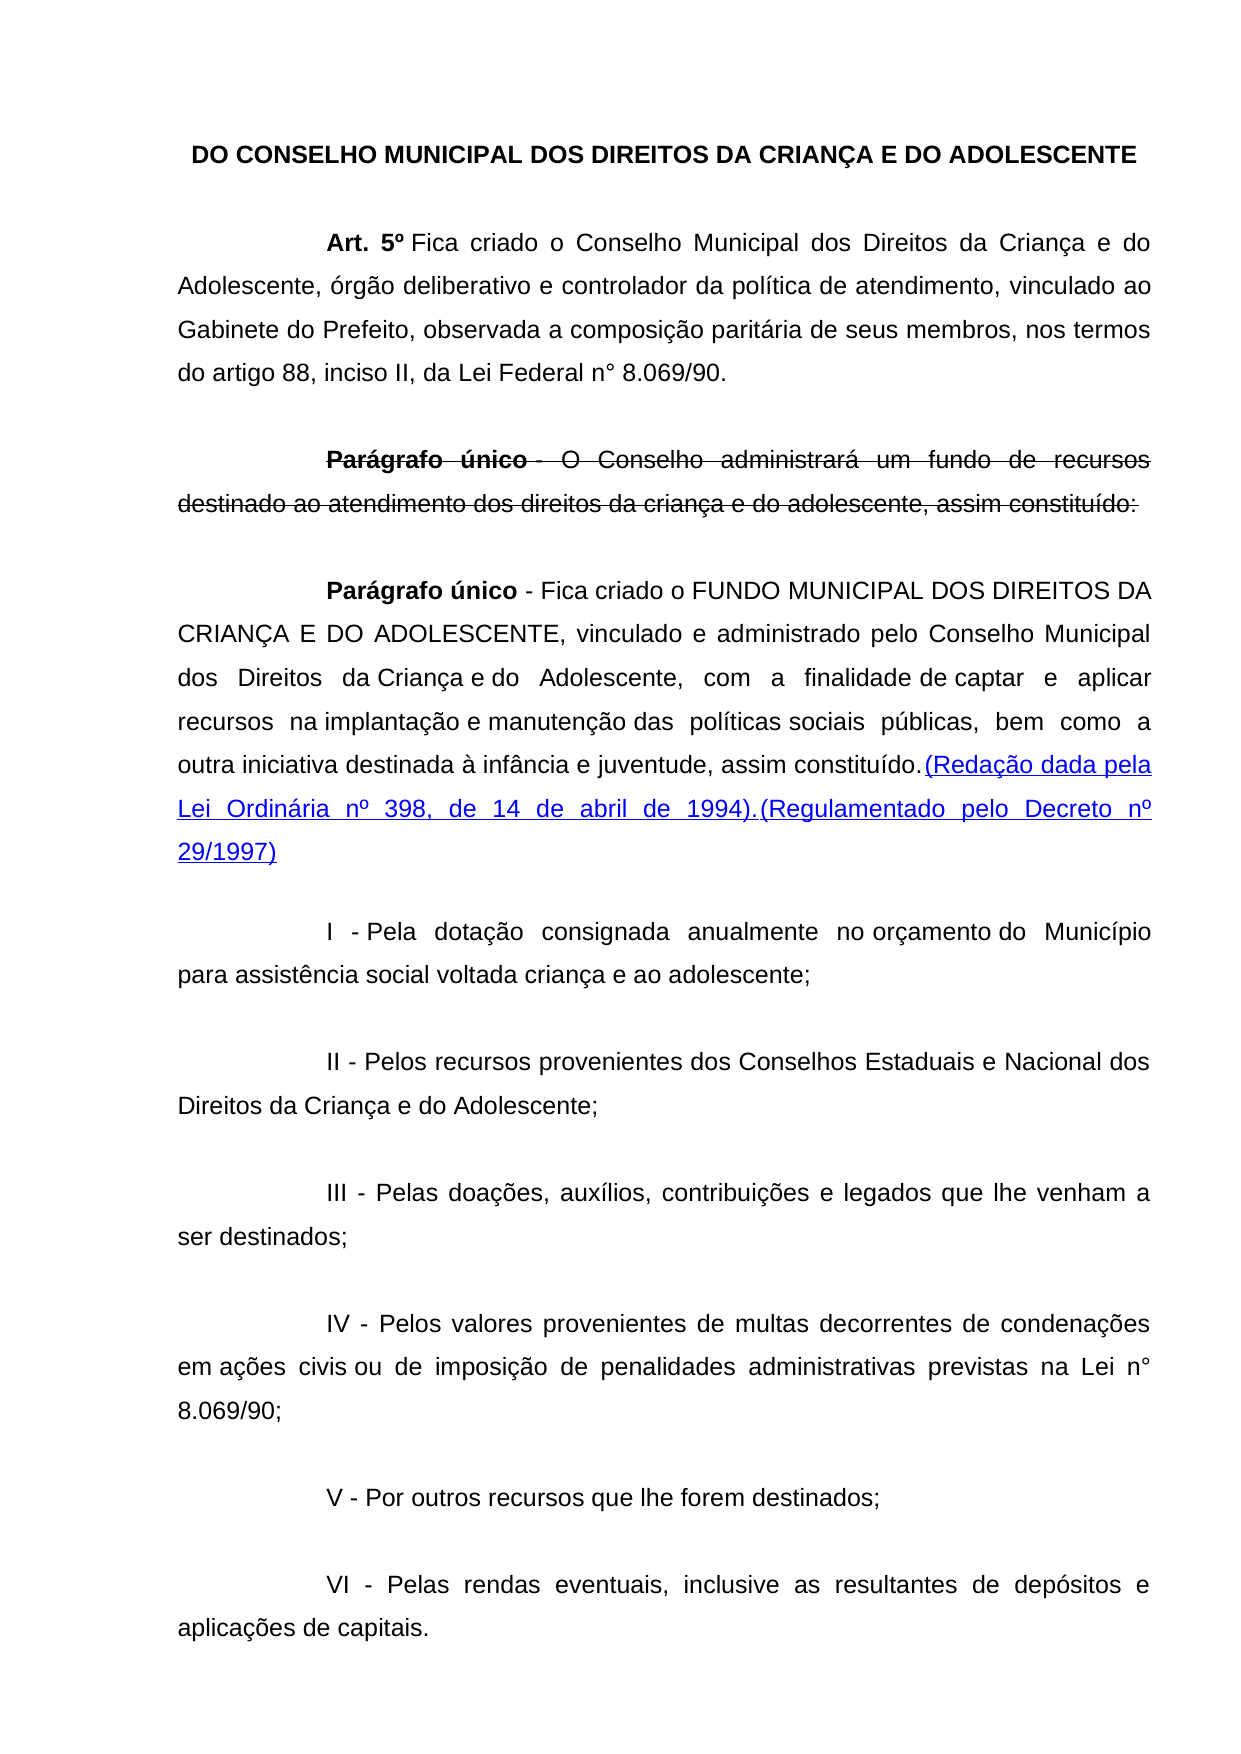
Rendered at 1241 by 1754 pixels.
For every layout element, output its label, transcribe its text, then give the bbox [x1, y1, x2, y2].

text 29/1997) [177, 820, 1152, 866]
text IV - Pelos valores provenientes de multas decorrentes de condenações em ações civis ou de imposição de penalidades administrativas previstas na Lei n° 8.069/90; [177, 1308, 1152, 1425]
text Parágrafo único - Fica criado o FUNDO MUNICIPAL DOS DIREITOS DA CRIANÇA E DO ADOLESCENTE, vinculado e administrado pelo Conselho Municipal dos Direitos da Criança e do Adolescente, com a finalidade de captar e aplicar recursos na implantação e manutenção das políticas sociais públicas, bem como a outra iniciativa destinada à infância e juventude, assim constituído.(Redação dada pela Lei Ordinária nº 398, de 14 de abril de 1994).(Regulamentado pelo Decreto nº [177, 576, 1152, 819]
text III - Pelas doações, auxílios, contribuições e legados que lhe venham a ser destinados; [177, 1178, 1152, 1251]
text VI - Pelas rendas eventuais, inclusive as resultantes de depósitos e aplicações de capitais. [177, 1570, 1152, 1642]
text DO CONSELHO MUNICIPAL DOS DIREITOS DA CRIANÇA E DO ADOLESCENTE [177, 140, 1152, 169]
text II - Pelos recursos provenientes dos Conselhos Estaduais e Nacional dos Direitos da Criança e do Adolescente; [177, 1047, 1152, 1120]
text Parágrafo único - O Conselho administrará um fundo de recursos destinado ao atendimento dos direitos da criança e do adolescente, assim constituído: [177, 445, 1152, 518]
text I - Pela dotação consignada anualmente no orçamento do Município para assistência social voltada criança e ao adolescente; [177, 917, 1152, 989]
text V - Por outros recursos que lhe forem destinados; [177, 1483, 1152, 1512]
text Art. 5º Fica criado o Conselho Municipal dos Direitos da Criança e do Adolescente, órgão deliberativo e controlador da política de atendimento, vinculado ao Gabinete do Prefeito, observada a composição paritária de seus membros, nos termos do artigo 88, inciso II, da Lei Federal n° 8.069/90. [177, 227, 1152, 387]
